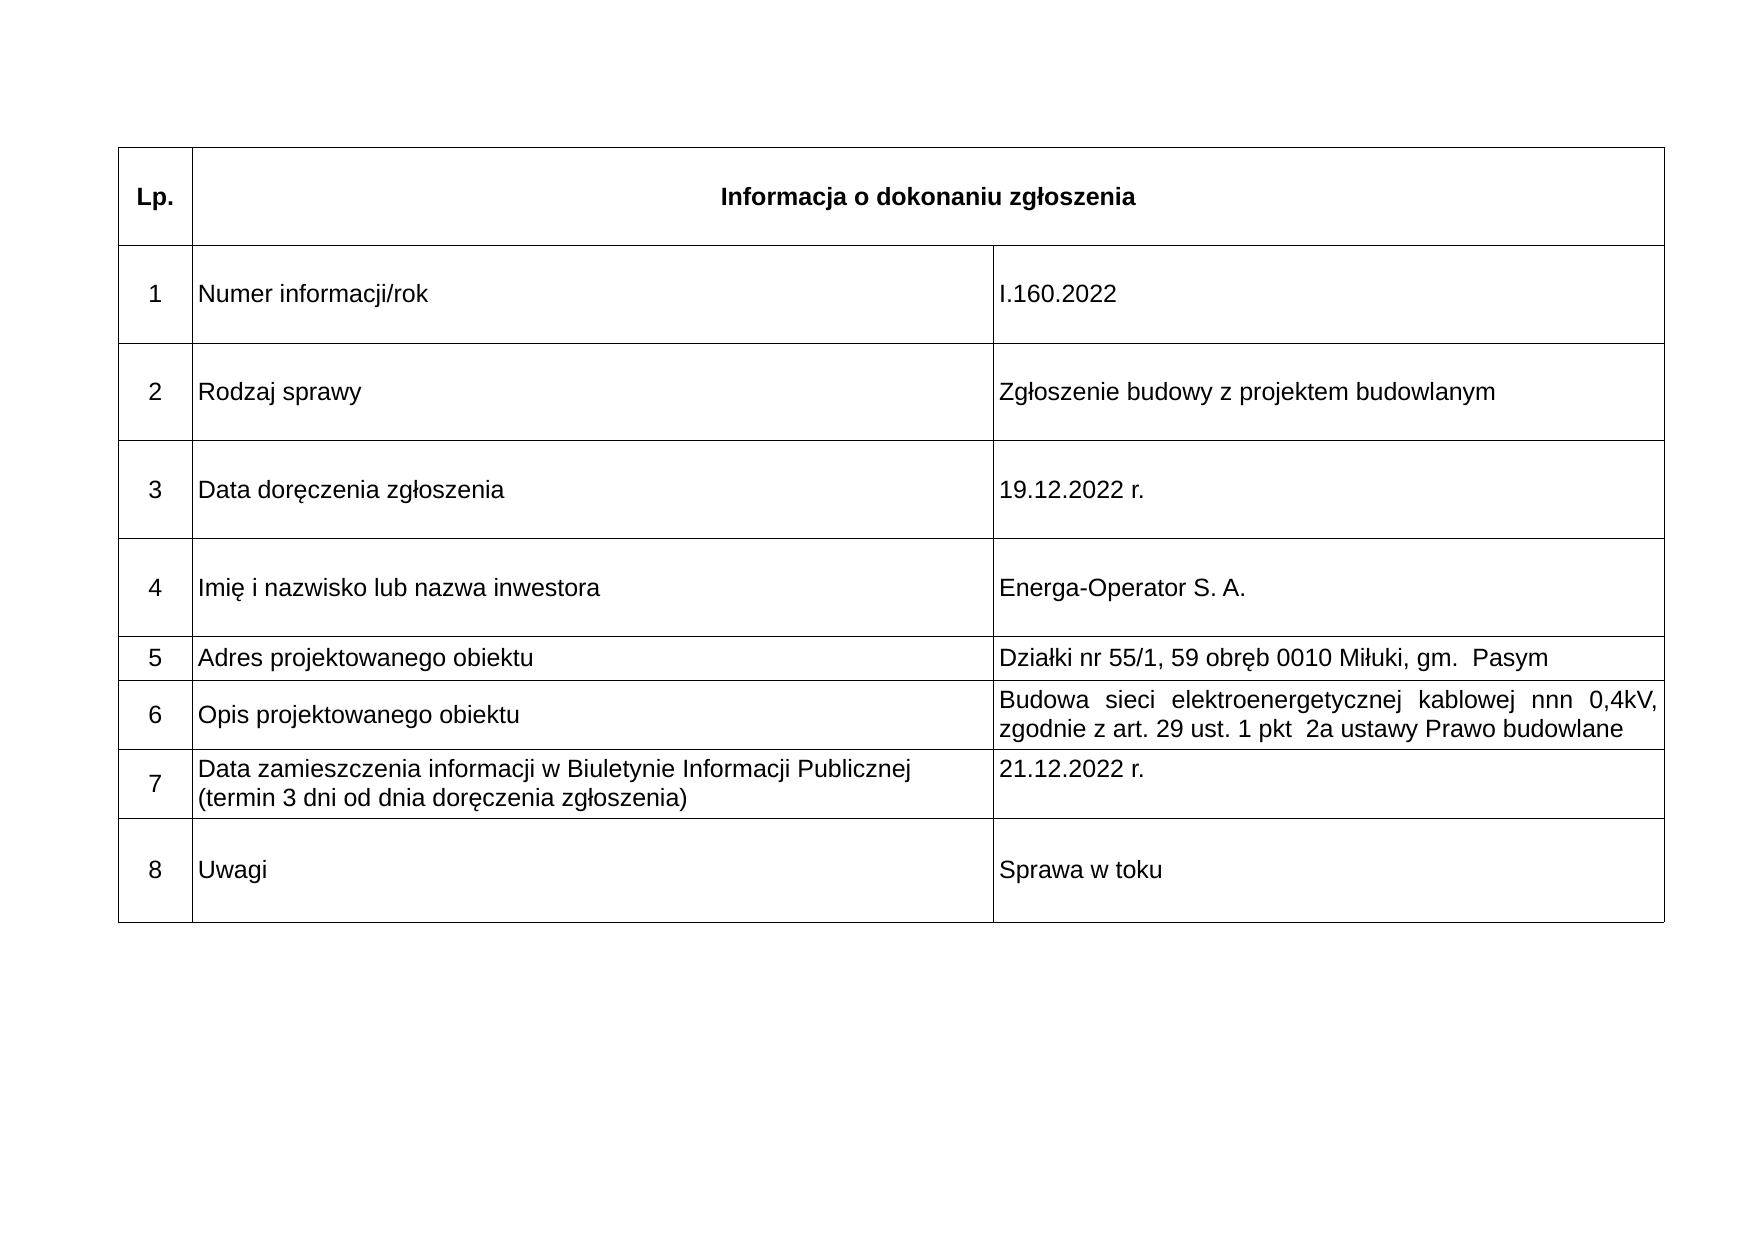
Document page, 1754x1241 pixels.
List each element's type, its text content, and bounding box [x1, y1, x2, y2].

table_cell Data doręczenia zgłoszenia [193, 441, 993, 538]
table_cell Data zamieszczenia informacji w Biuletynie Informacji Publicznej (termin 3 dni od dnia doręczenia zgłoszenia) [193, 750, 993, 818]
table_cell 6 [119, 681, 192, 748]
table_cell Budowa sieci elektroenergetycznej kablowej nnn 0,4kV, zgodnie z art. 29 ust. 1 pkt 2a ustawy Prawo budowlane [994, 681, 1664, 748]
table_cell 5 [119, 637, 192, 679]
table_cell 2 [119, 344, 192, 440]
table_cell 4 [119, 539, 192, 636]
table_cell I.160.2022 [994, 246, 1664, 342]
table_cell Opis projektowanego obiektu [193, 681, 993, 748]
table_cell Energa-Operator S. A. [994, 539, 1664, 636]
table_cell Rodzaj sprawy [193, 344, 993, 440]
table_header Lp. [119, 148, 192, 245]
table_cell 21.12.2022 r. [994, 750, 1664, 818]
table_cell 1 [119, 246, 192, 342]
table_cell Uwagi [193, 819, 993, 922]
table_cell Sprawa w toku [994, 819, 1664, 922]
table_cell 7 [119, 750, 192, 818]
table_cell 8 [119, 819, 192, 922]
table_cell Adres projektowanego obiektu [193, 637, 993, 679]
table_cell 3 [119, 441, 192, 538]
table_cell Numer informacji/rok [193, 246, 993, 342]
table_cell Zgłoszenie budowy z projektem budowlanym [994, 344, 1664, 440]
table_cell 19.12.2022 r. [994, 441, 1664, 538]
table_header Informacja o dokonaniu zgłoszenia [193, 148, 1664, 245]
table_cell Imię i nazwisko lub nazwa inwestora [193, 539, 993, 636]
table_cell Działki nr 55/1, 59 obręb 0010 Miłuki, gm. Pasym [994, 637, 1664, 679]
